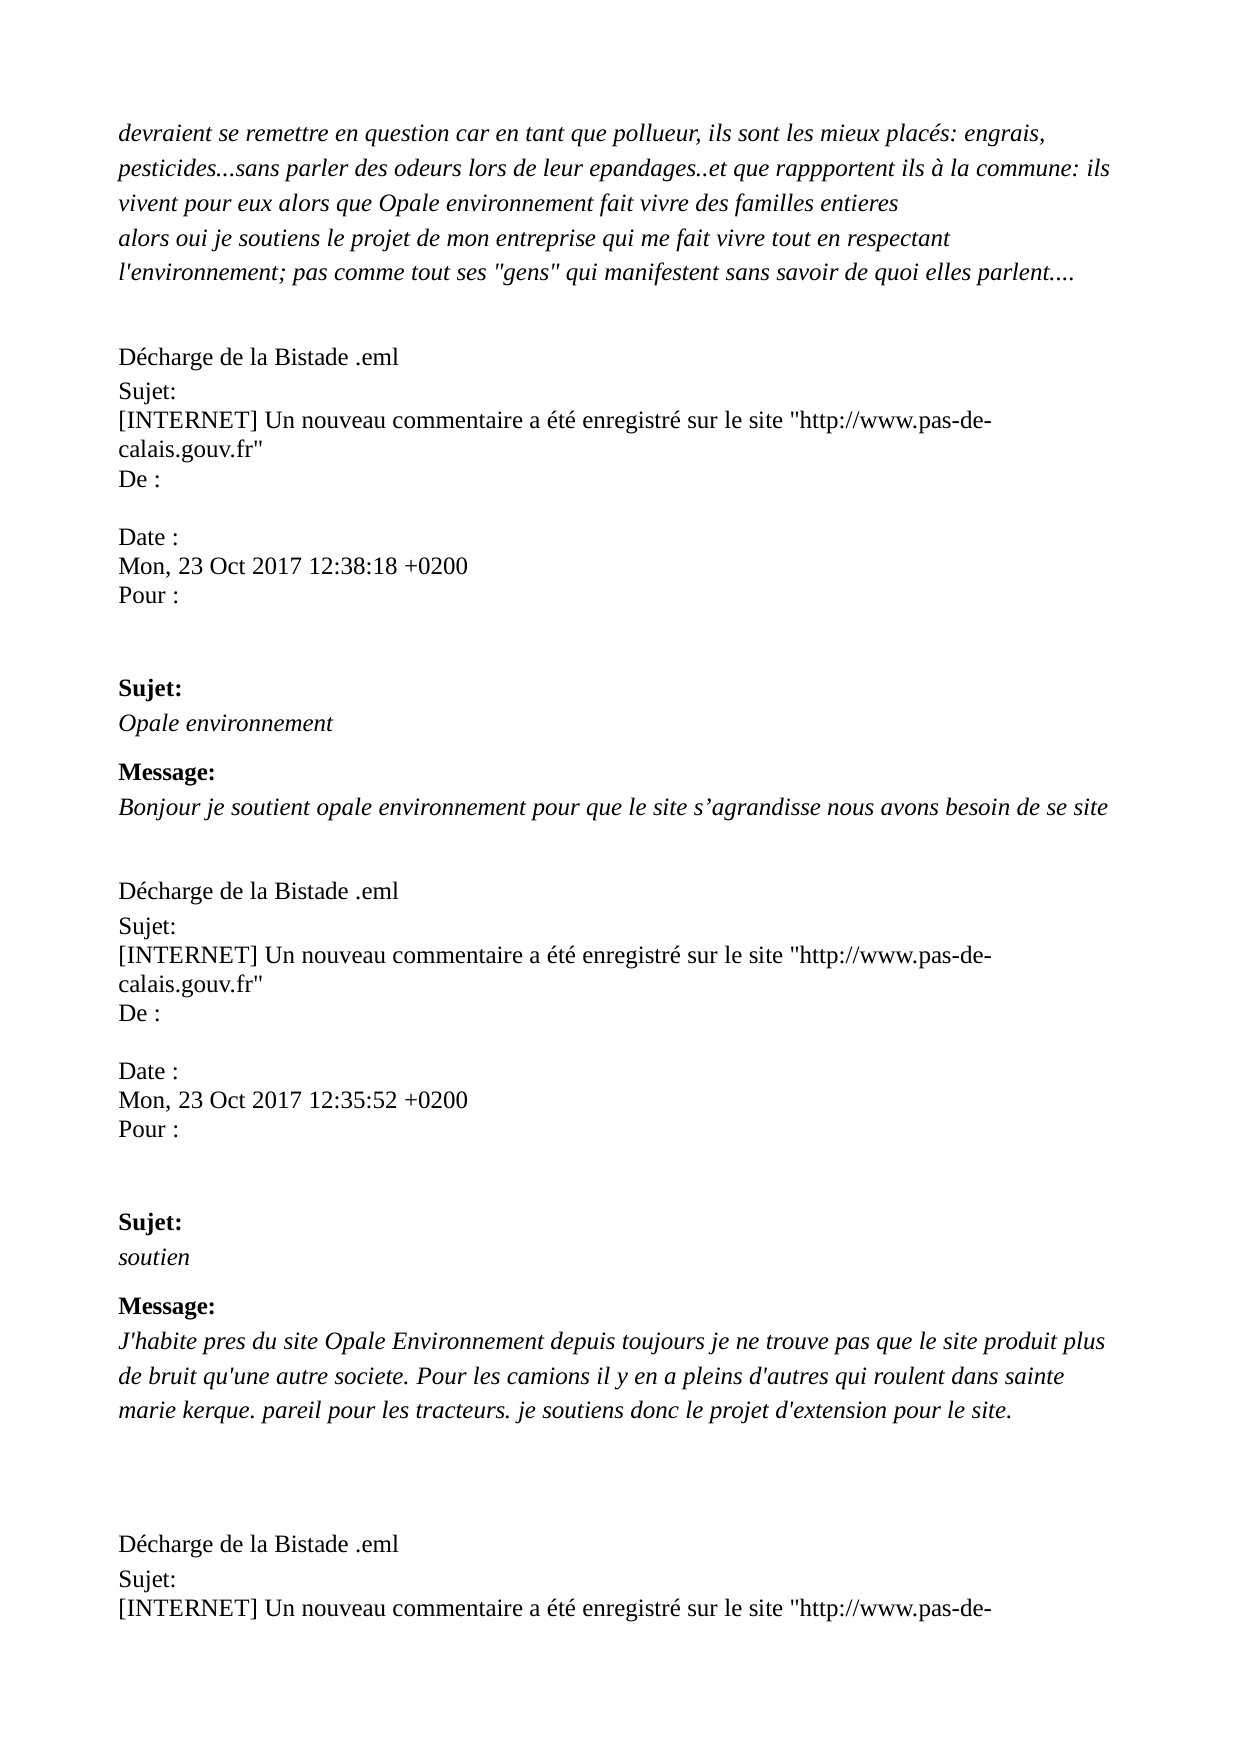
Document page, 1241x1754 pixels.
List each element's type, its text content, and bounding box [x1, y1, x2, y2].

text devraient se remettre en question car en tant que pollueur, ils sont les mieux placés: engrais, pesticides...sans parler des odeurs lors de leur epandages..et que rappportent ils à la commune: ils vivent pour eux alors que Opale environnement fait vivre des familles entieres alors oui je soutiens le projet de mon entreprise qui me fait vivre tout en respectant l'environnement; pas comme tout ses "gens" qui manifestent sans savoir de quoi elles parlent.... [118, 118, 1122, 286]
text Message: J'habite pres du site Opale Environnement depuis toujours je ne trouve pas que le site produit plus de bruit qu'une autre societe. Pour les camions il y en a pleins d'autres qui roulent dans sainte marie kerque. pareil pour les tracteurs. je soutiens donc le projet d'extension pour le site. [118, 1291, 1122, 1424]
table_cell Date : Mon, 23 Oct 2017 12:35:52 +0200 [118, 1056, 1122, 1114]
text Décharge de la Bistade .eml [118, 841, 1122, 905]
text Sujet: Opale environnement [118, 673, 1122, 736]
table_header Sujet: [INTERNET] Un nouveau commentaire a été enregistré sur le site "http://www.pas-de-calais.gouv.fr" [118, 911, 1122, 998]
table_header Pour : [118, 580, 1122, 638]
table_header Sujet: [INTERNET] Un nouveau commentaire a été enregistré sur le site "http://www.pas-de-calais.gouv.fr" [118, 376, 1122, 463]
text Message: Bonjour je soutient opale environnement pour que le site s’agrandisse nous avons besoin de se site [118, 757, 1122, 821]
text Décharge de la Bistade .eml [118, 307, 1122, 371]
table_header Pour : [118, 1114, 1122, 1172]
text Sujet: soutien [118, 1207, 1122, 1271]
table_header Sujet: [INTERNET] Un nouveau commentaire a été enregistré sur le site "http://www.pas-de- [118, 1564, 1122, 1622]
table_cell De : [118, 998, 1122, 1056]
table_cell Date : Mon, 23 Oct 2017 12:38:18 +0200 [118, 522, 1122, 580]
table_cell De : [118, 464, 1122, 522]
text Décharge de la Bistade .eml [118, 1494, 1122, 1558]
